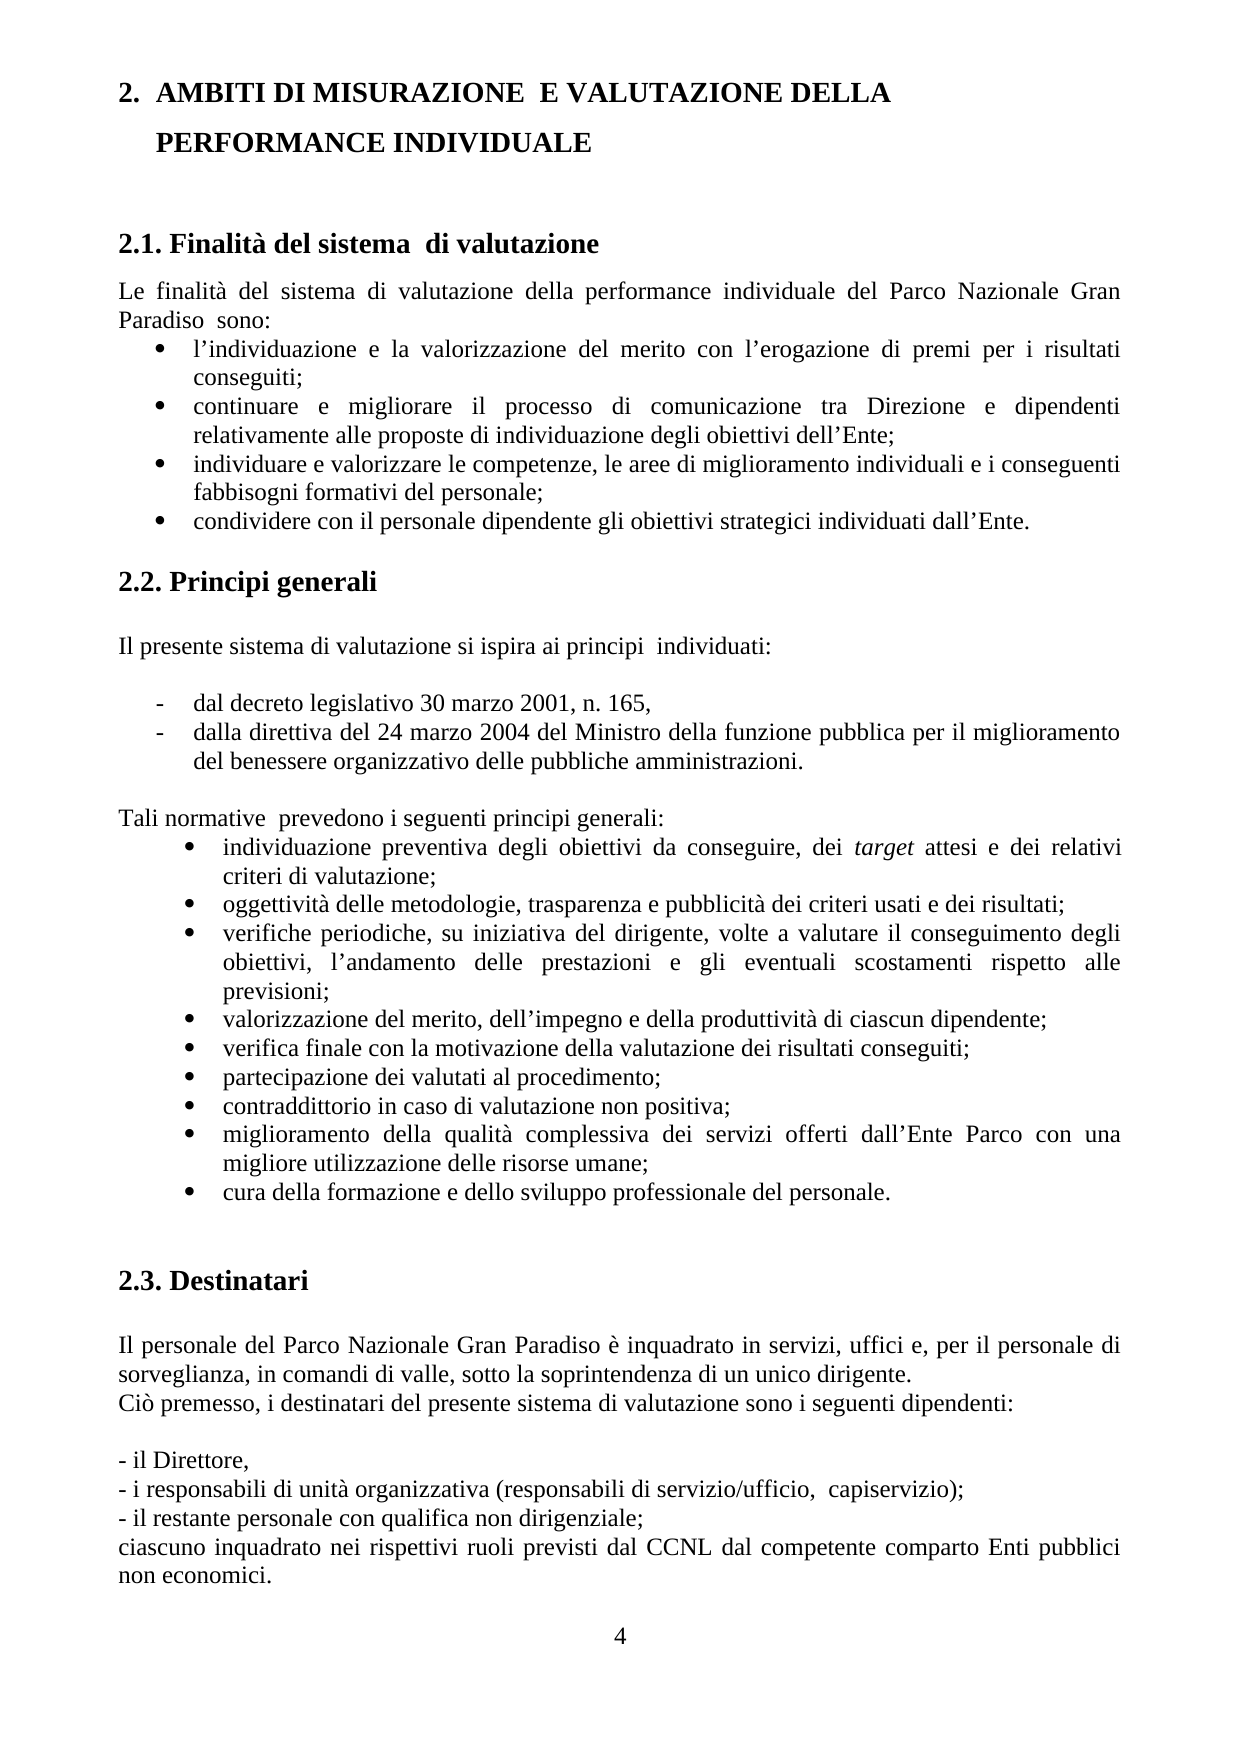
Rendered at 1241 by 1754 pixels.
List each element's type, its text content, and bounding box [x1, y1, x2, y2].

list verifica finale con la motivazione della valutazione dei risultati conseguiti; [185, 1033, 1122, 1062]
text - i responsabili di unità organizzativa (responsabili di servizio/ufficio, capiservizio); [118, 1474, 1122, 1503]
text - il Direttore, [118, 1445, 1122, 1474]
list valorizzazione del merito, dell’impegno e della produttività di ciascun dipendente; [185, 1004, 1122, 1033]
text Le finalità del sistema di valutazione della performance individuale del Parco Nazionale Gran Paradiso sono: [118, 276, 1122, 334]
text Tali normative prevedono i seguenti principi generali: [118, 803, 1122, 832]
text Il personale del Parco Nazionale Gran Paradiso è inquadrato in servizi, uffici e, per il personale di sorveglianza, in comandi di valle, sotto la soprintendenza di un unico dirigente. [118, 1330, 1122, 1388]
text 2.1. Finalità del sistema di valutazione [118, 226, 1122, 259]
list individuare e valorizzare le competenze, le aree di miglioramento individuali e i conseguenti fabbisogni formativi del personale; [156, 449, 1122, 506]
text ciascuno inquadrato nei rispettivi ruoli previsti dal CCNL dal competente comparto Enti pubblici non economici. [118, 1532, 1122, 1589]
list dalla direttiva del 24 marzo 2004 del Ministro della funzione pubblica per il miglioramento del benessere organizzativo delle pubbliche amministrazioni. [156, 717, 1122, 774]
list verifiche periodiche, su iniziativa del dirigente, volte a valutare il conseguimento degli obiettivi, l’andamento delle prestazioni e gli eventuali scostamenti rispetto alle previsioni; [185, 918, 1122, 1004]
list partecipazione dei valutati al procedimento; [185, 1062, 1122, 1091]
list contraddittorio in caso di valutazione non positiva; [185, 1091, 1122, 1119]
text - il restante personale con qualifica non dirigenziale; [118, 1503, 1122, 1532]
list condividere con il personale dipendente gli obiettivi strategici individuati dall’Ente. [156, 506, 1122, 535]
list dal decreto legislativo 30 marzo 2001, n. 165, [156, 688, 1122, 717]
list AMBITI DI MISURAZIONE E VALUTAZIONE DELLA PERFORMANCE INDIVIDUALE [118, 75, 1122, 159]
list continuare e migliorare il processo di comunicazione tra Direzione e dipendenti relativamente alle proposte di individuazione degli obiettivi dell’Ente; [156, 391, 1122, 449]
text 2.2. Principi generali [118, 564, 1122, 597]
list oggettività delle metodologie, trasparenza e pubblicità dei criteri usati e dei risultati; [185, 889, 1122, 918]
list l’individuazione e la valorizzazione del merito con l’erogazione di premi per i risultati conseguiti; [156, 334, 1122, 391]
text 2.3. Destinatari [118, 1263, 1122, 1297]
text Ciò premesso, i destinatari del presente sistema di valutazione sono i seguenti dipendenti: [118, 1388, 1122, 1417]
list cura della formazione e dello sviluppo professionale del personale. [185, 1177, 1122, 1206]
list individuazione preventiva degli obiettivi da conseguire, dei target attesi e dei relativi criteri di valutazione; [185, 832, 1122, 889]
text Il presente sistema di valutazione si ispira ai principi individuati: [118, 631, 1122, 659]
list miglioramento della qualità complessiva dei servizi offerti dall’Ente Parco con una migliore utilizzazione delle risorse umane; [185, 1119, 1122, 1177]
